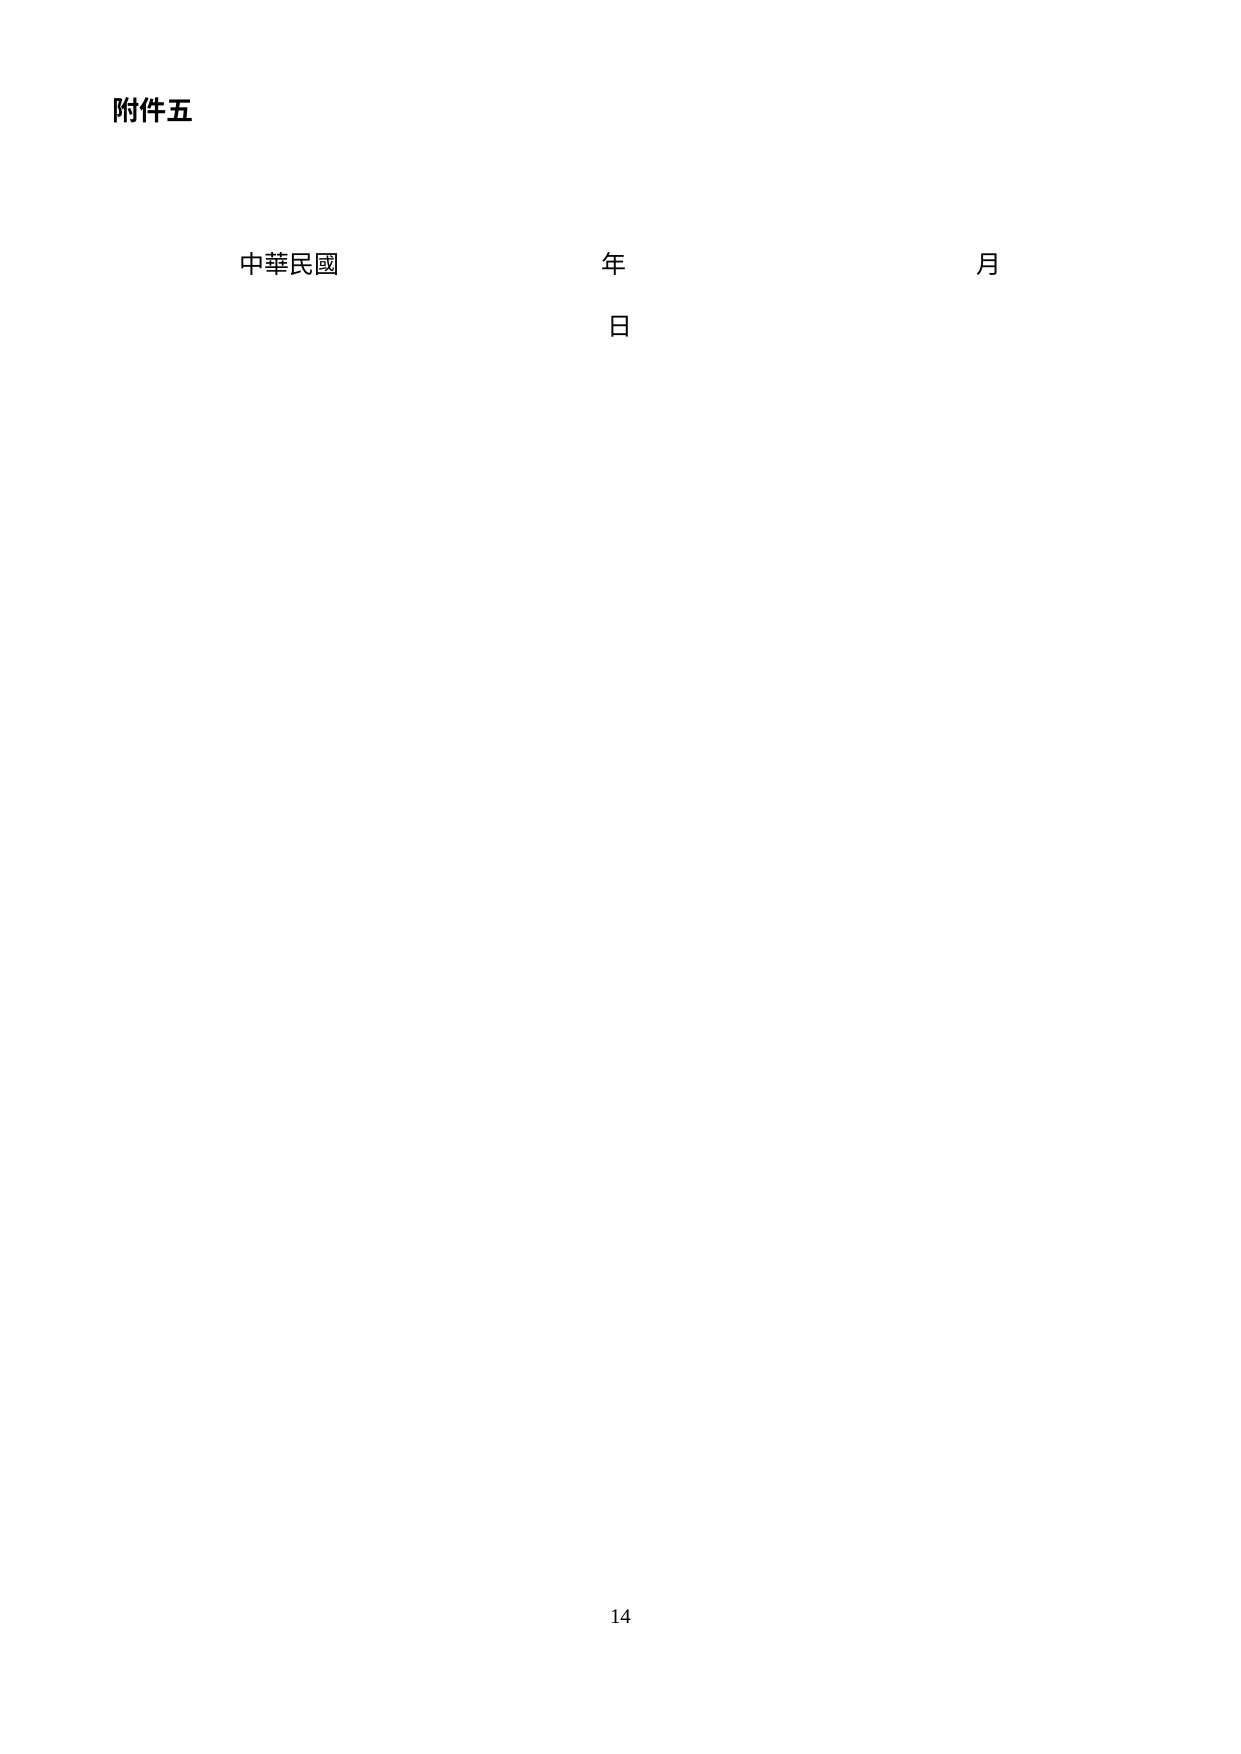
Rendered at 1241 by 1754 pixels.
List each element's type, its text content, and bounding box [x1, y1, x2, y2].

text 中華民國 年 月 日 [112, 221, 1128, 346]
